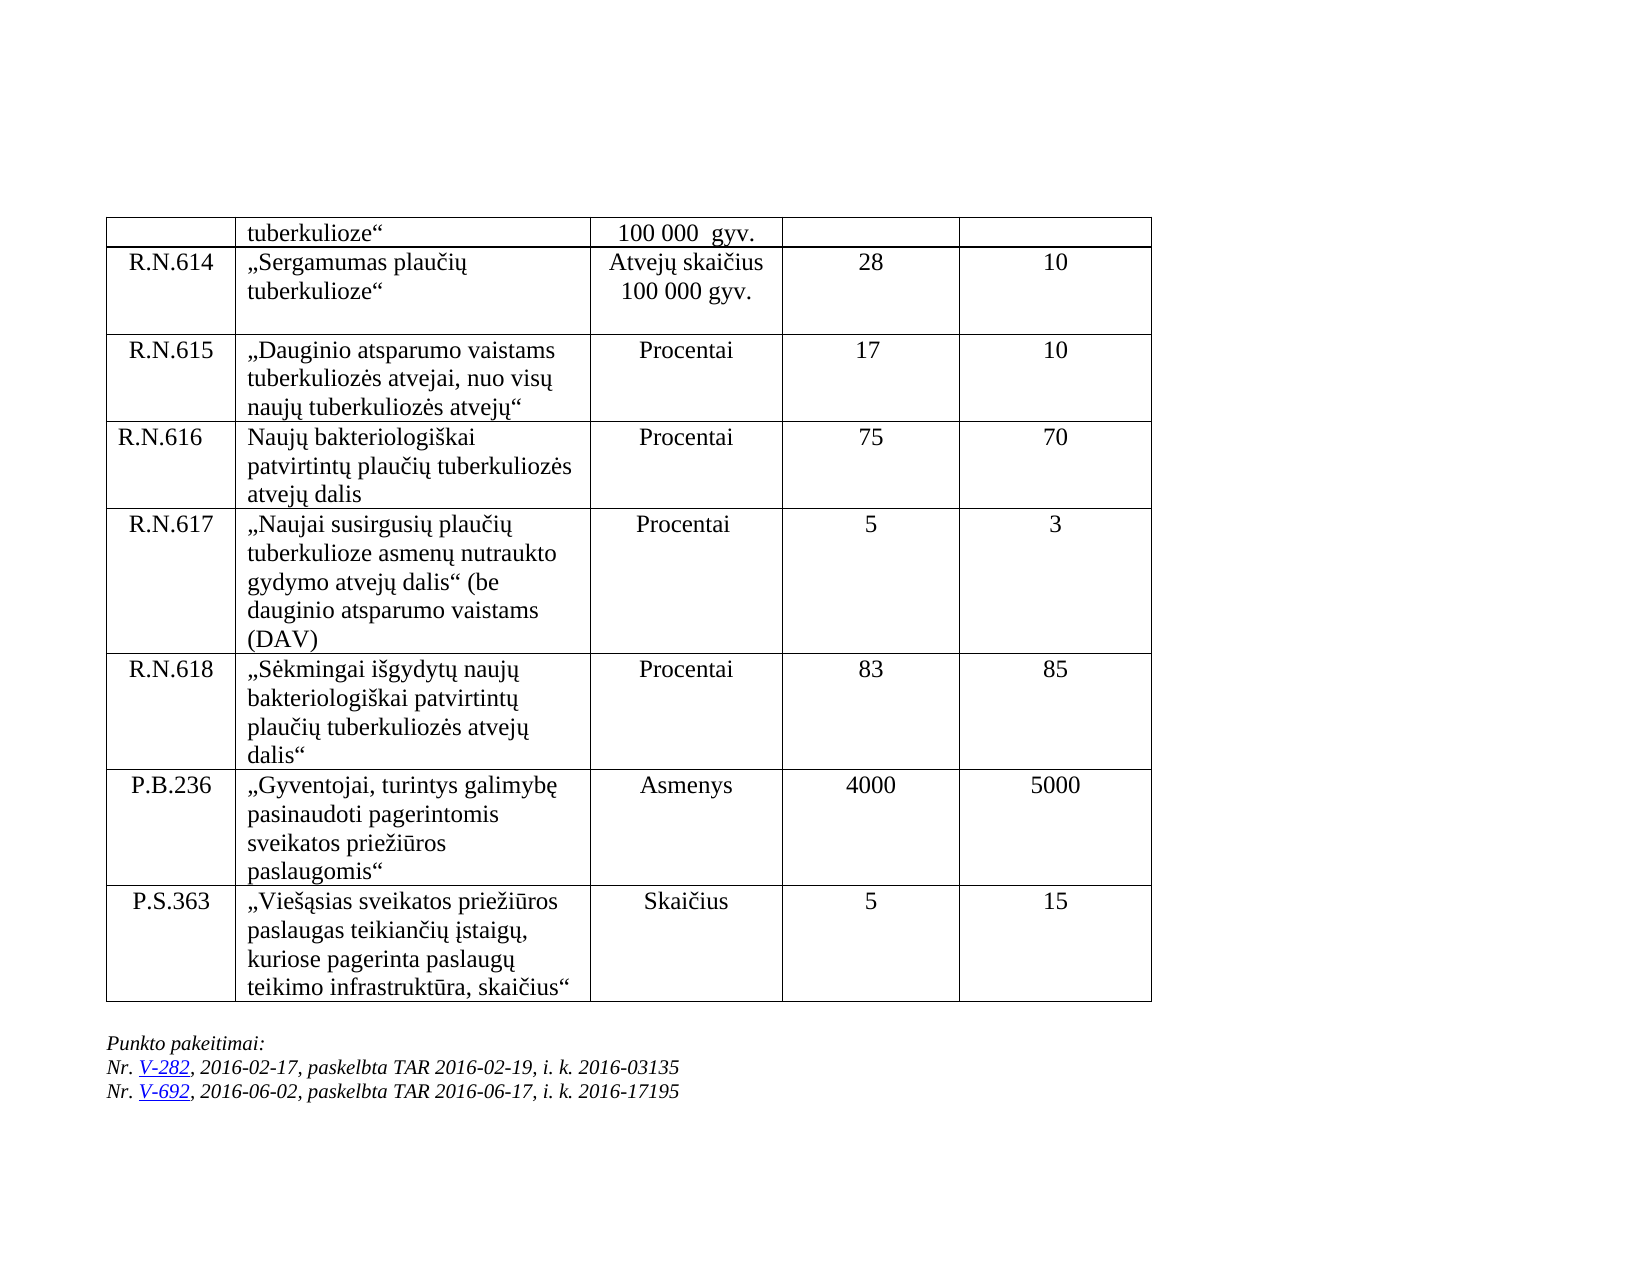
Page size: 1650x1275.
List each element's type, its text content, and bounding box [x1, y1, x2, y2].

table_cell 10 [960, 248, 1151, 334]
table_cell R.N.615 [107, 335, 235, 421]
table_cell Asmenys [591, 770, 782, 885]
table_cell 10 [960, 335, 1151, 421]
table_cell [960, 218, 1151, 246]
table_cell 5000 [960, 770, 1151, 885]
table_cell 5 [783, 886, 959, 1001]
table_cell 5 [783, 509, 959, 653]
table_cell 75 [783, 422, 959, 508]
table_cell [107, 218, 235, 246]
table_cell 83 [783, 654, 959, 769]
table_cell 15 [960, 886, 1151, 1001]
table_cell tuberkulioze“ [236, 218, 590, 246]
table_cell Naujų bakteriologiškai patvirtintų plaučių tuberkuliozės atvejų dalis [236, 422, 590, 508]
table_cell R.N.614 [107, 248, 235, 334]
table_cell Procentai [591, 654, 782, 769]
table_cell P.S.363 [107, 886, 235, 1001]
text Nr. V-282, 2016-02-17, paskelbta TAR 2016-02-19, i. k. 2016-03135 [106, 1055, 1532, 1079]
text Punkto pakeitimai: [106, 1031, 1532, 1055]
table_cell „Viešąsias sveikatos priežiūros paslaugas teikiančių įstaigų, kuriose pagerinta paslaugų teikimo infrastruktūra, skaičius“ [236, 886, 590, 1001]
table_cell 28 [783, 248, 959, 334]
table_cell „Dauginio atsparumo vaistams tuberkuliozės atvejai, nuo visų naujų tuberkuliozės atvejų“ [236, 335, 590, 421]
table_cell Procentai [591, 509, 782, 653]
table_cell R.N.617 [107, 509, 235, 653]
table_cell Atvejų skaičius 100 000 gyv. [591, 248, 782, 334]
table_cell 17 [783, 335, 959, 421]
table_cell 4000 [783, 770, 959, 885]
table_cell 70 [960, 422, 1151, 508]
table_cell R.N.618 [107, 654, 235, 769]
table_cell 100 000 gyv. [591, 218, 782, 246]
table_cell R.N.616 [107, 422, 235, 508]
table_cell „Naujai susirgusių plaučių tuberkulioze asmenų nutraukto gydymo atvejų dalis“ (be dauginio atsparumo vaistams (DAV) [236, 509, 590, 653]
table_cell „Sergamumas plaučių tuberkulioze“ [236, 248, 590, 334]
table_cell 85 [960, 654, 1151, 769]
table_cell „Sėkmingai išgydytų naujų bakteriologiškai patvirtintų plaučių tuberkuliozės atvejų dalis“ [236, 654, 590, 769]
table_cell „Gyventojai, turintys galimybę pasinaudoti pagerintomis sveikatos priežiūros paslaugomis“ [236, 770, 590, 885]
table_cell Procentai [591, 335, 782, 421]
table_cell Procentai [591, 422, 782, 508]
text Nr. V-692, 2016-06-02, paskelbta TAR 2016-06-17, i. k. 2016-17195 [106, 1079, 1532, 1103]
table_cell 3 [960, 509, 1151, 653]
table_cell [783, 218, 959, 246]
table_cell Skaičius [591, 886, 782, 1001]
table_cell P.B.236 [107, 770, 235, 885]
